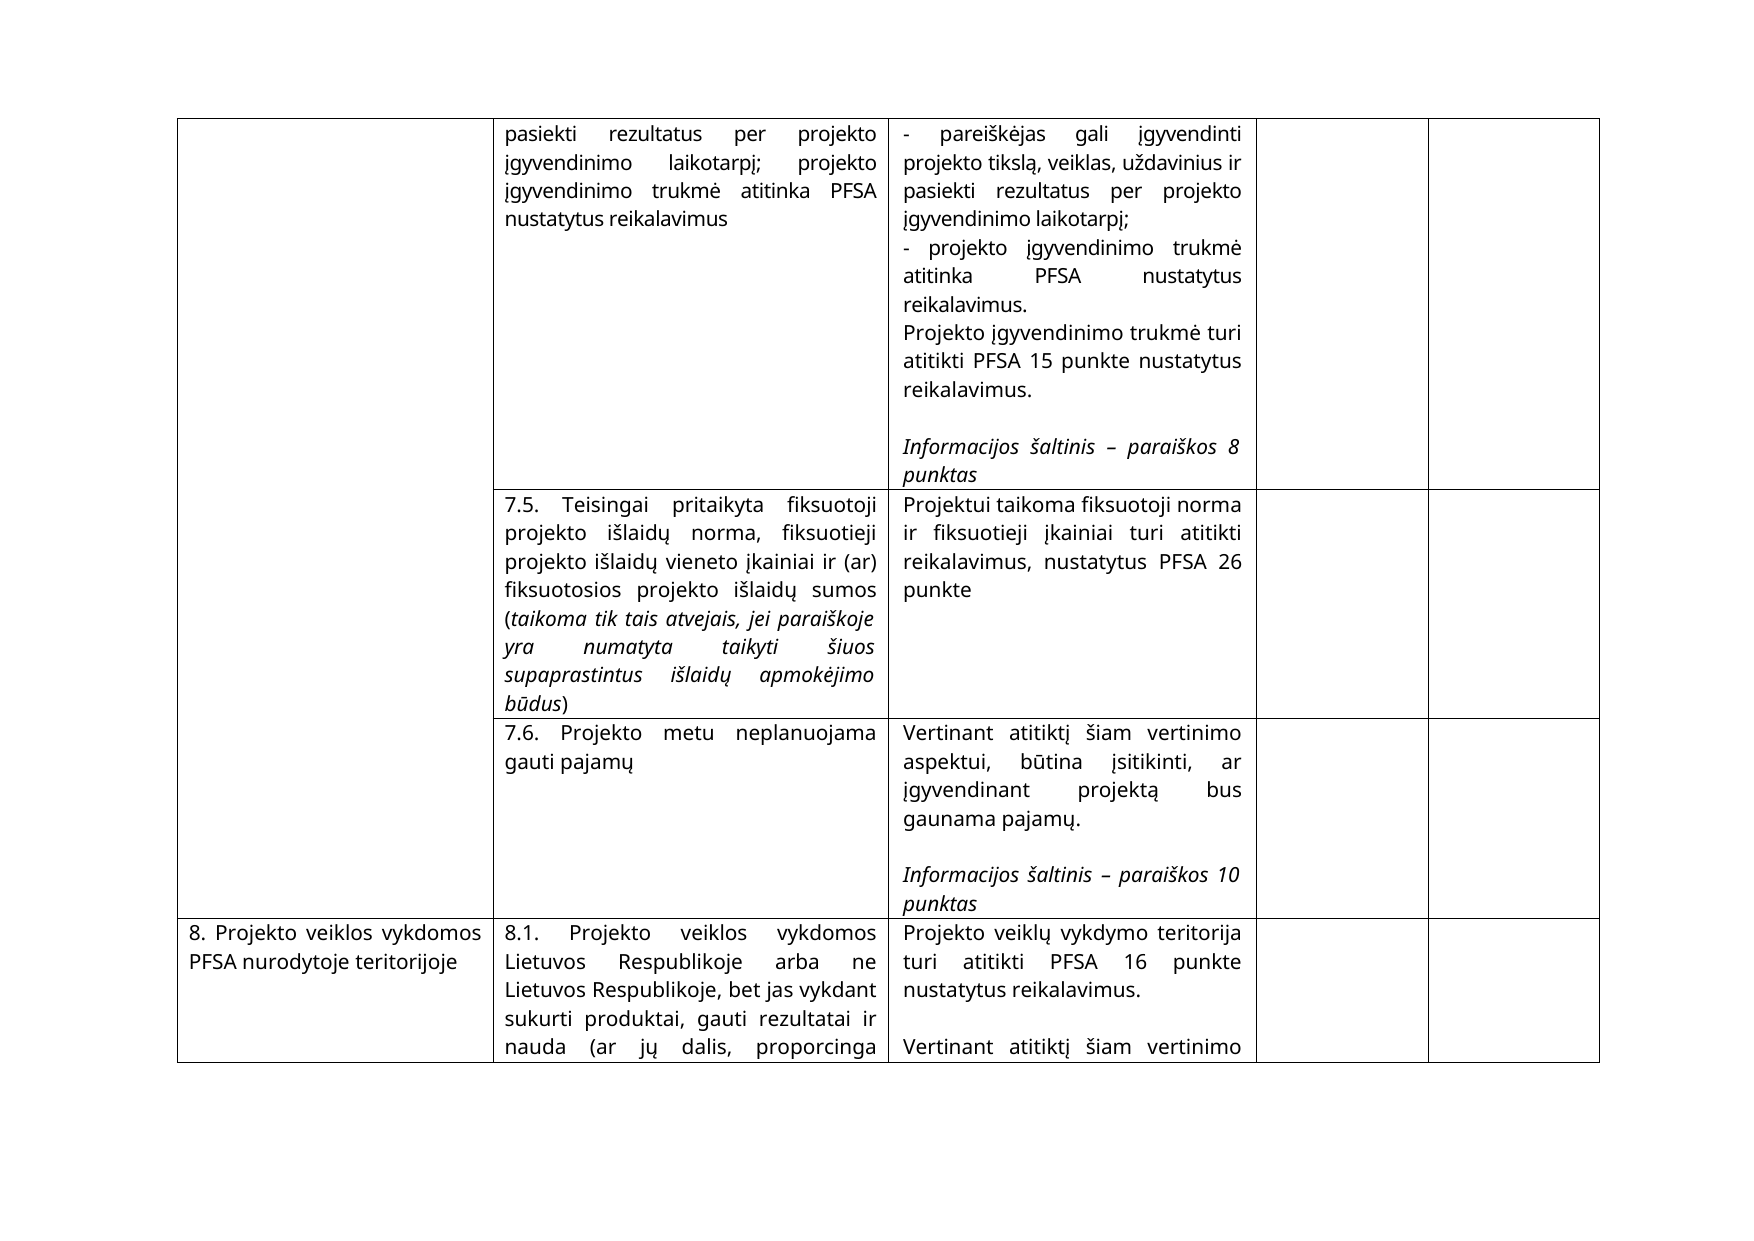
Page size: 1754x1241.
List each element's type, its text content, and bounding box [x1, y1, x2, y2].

table_cell [1429, 719, 1599, 917]
table_cell [1429, 490, 1599, 717]
table_cell [1429, 119, 1599, 489]
table_cell Vertinant atitiktį šiam vertinimo aspektui, būtina įsitikinti, ar įgyvendinant projektą bus gaunama pajamų. Informacijos šaltinis – paraiškos 10 punktas [889, 719, 1256, 917]
table_cell 8. Projekto veiklos vykdomos PFSA nurodytoje teritorijoje [178, 919, 493, 1062]
table_cell [1257, 490, 1428, 717]
table_cell [1429, 919, 1599, 1062]
table_cell [1257, 919, 1428, 1062]
table_cell - pareiškėjas gali įgyvendinti projekto tikslą, veiklas, uždavinius ir pasiekti rezultatus per projekto įgyvendinimo laikotarpį; - projekto įgyvendinimo trukmė atitinka PFSA nustatytus reikalavimus. Projekto įgyvendinimo trukmė turi atitikti PFSA 15 punkte nustatytus reikalavimus. Informacijos šaltinis – paraiškos 8 punktas [889, 119, 1256, 489]
table_cell Projekto veiklų vykdymo teritorija turi atitikti PFSA 16 punkte nustatytus reikalavimus. Vertinant atitiktį šiam vertinimo [889, 919, 1256, 1062]
table_cell 8.1. Projekto veiklos vykdomos Lietuvos Respublikoje arba ne Lietuvos Respublikoje, bet jas vykdant sukurti produktai, gauti rezultatai ir nauda (ar jų dalis, proporcinga [494, 919, 888, 1062]
table_cell [1257, 119, 1428, 489]
table_cell [1257, 719, 1428, 917]
table_cell 7.5. Teisingai pritaikyta fiksuotoji projekto išlaidų norma, fiksuotieji projekto išlaidų vieneto įkainiai ir (ar) fiksuotosios projekto išlaidų sumos (taikoma tik tais atvejais, jei paraiškoje yra numatyta taikyti šiuos supaprastintus išlaidų apmokėjimo būdus) [494, 490, 888, 717]
table_cell [178, 119, 493, 917]
table_cell pasiekti rezultatus per projekto įgyvendinimo laikotarpį; projekto įgyvendinimo trukmė atitinka PFSA nustatytus reikalavimus [494, 119, 888, 489]
table_cell 7.6. Projekto metu neplanuojama gauti pajamų [494, 719, 888, 917]
table_cell Projektui taikoma fiksuotoji norma ir fiksuotieji įkainiai turi atitikti reikalavimus, nustatytus PFSA 26 punkte [889, 490, 1256, 717]
